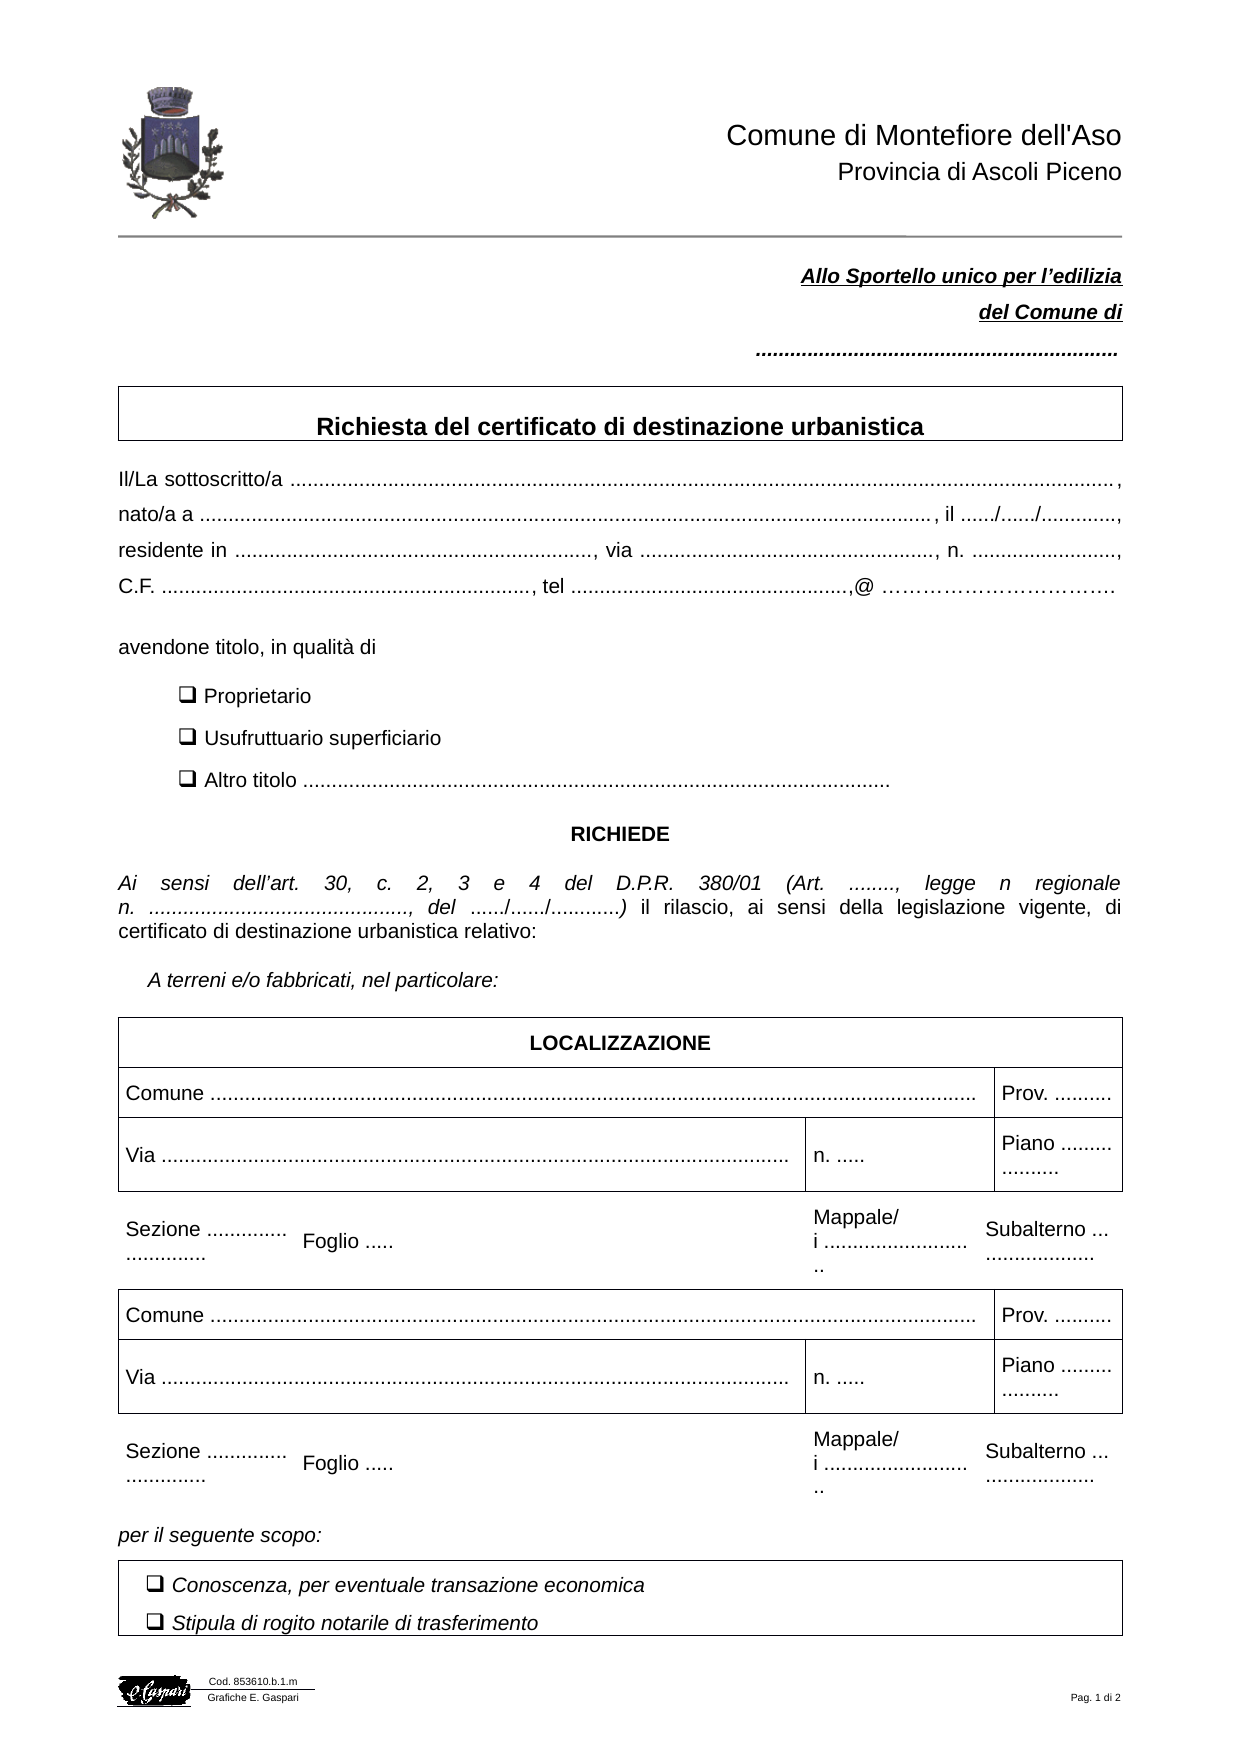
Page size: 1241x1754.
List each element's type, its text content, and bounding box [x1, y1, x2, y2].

text  Usufruttuario superficiario [177, 725, 1122, 750]
text Allo Sportello unico per l’edilizia [118, 264, 1122, 288]
picture [122, 87, 224, 219]
table_cell Prov. .......... [995, 1290, 1122, 1339]
table_cell Sezione ............................ [118, 1192, 295, 1289]
table_cell Comune ..................................................................................................................................... [119, 1068, 994, 1117]
table_cell Via ............................................................................................................. [119, 1340, 805, 1413]
table_cell Mappale/i ........................... [806, 1192, 978, 1289]
table_cell Comune ..................................................................................................................................... [119, 1290, 994, 1339]
text per il seguente scopo: [118, 1523, 1122, 1547]
table_cell Subalterno ...................... [978, 1192, 1122, 1289]
table_cell Foglio ..... [295, 1414, 806, 1511]
text avendone titolo, in qualità di [118, 635, 1122, 659]
picture [117, 1674, 191, 1706]
text Il/La sottoscritto/a ..............................................................................................................................................., nato/a a ..............................................................................................................................., il ....../....../............., residente in .............................................................., via ..................................................., n. ........................., C.F. ................................................................, tel ................................................,@ ……………………………. [118, 466, 1122, 598]
table_cell Via ............................................................................................................. [119, 1118, 805, 1191]
table_cell Mappale/i ........................... [806, 1414, 978, 1511]
table_header  Conoscenza, per eventuale transazione economica  Stipula di rogito notarile di trasferimento [119, 1561, 1122, 1635]
table_cell Subalterno ...................... [978, 1414, 1122, 1511]
table_cell n. ..... [806, 1340, 994, 1413]
text del Comune di [118, 300, 1122, 324]
table_header Richiesta del certificato di destinazione urbanistica [119, 387, 1122, 440]
text Provincia di Ascoli Piceno [224, 157, 1122, 185]
text  Proprietario [177, 683, 1122, 708]
text A terreni e/o fabbricati, nel particolare: [148, 968, 1122, 992]
table_cell Prov. .......... [995, 1068, 1122, 1117]
text Ai sensi dell’art. 30, c. 2, 3 e 4 del D.P.R. 380/01 (Art. ........, legge n regionale n. ............................................., del ....../....../............) il rilascio, ai sensi della legislazione vigente, di certificato di destinazione urbanistica relativo: [118, 871, 1122, 943]
table_cell Foglio ..... [295, 1192, 806, 1289]
text RICHIEDE [118, 822, 1122, 846]
table_cell Piano ................... [995, 1340, 1122, 1413]
text ............................................................... [756, 337, 1122, 361]
table_header LOCALIZZAZIONE [119, 1018, 1122, 1067]
table_cell Sezione ............................ [118, 1414, 295, 1511]
table_cell n. ..... [806, 1118, 994, 1191]
text Comune di Montefiore dell'Aso [224, 118, 1122, 152]
table_cell Piano ................... [995, 1118, 1122, 1191]
text  Altro titolo ...................................................................................................... [177, 768, 1122, 792]
